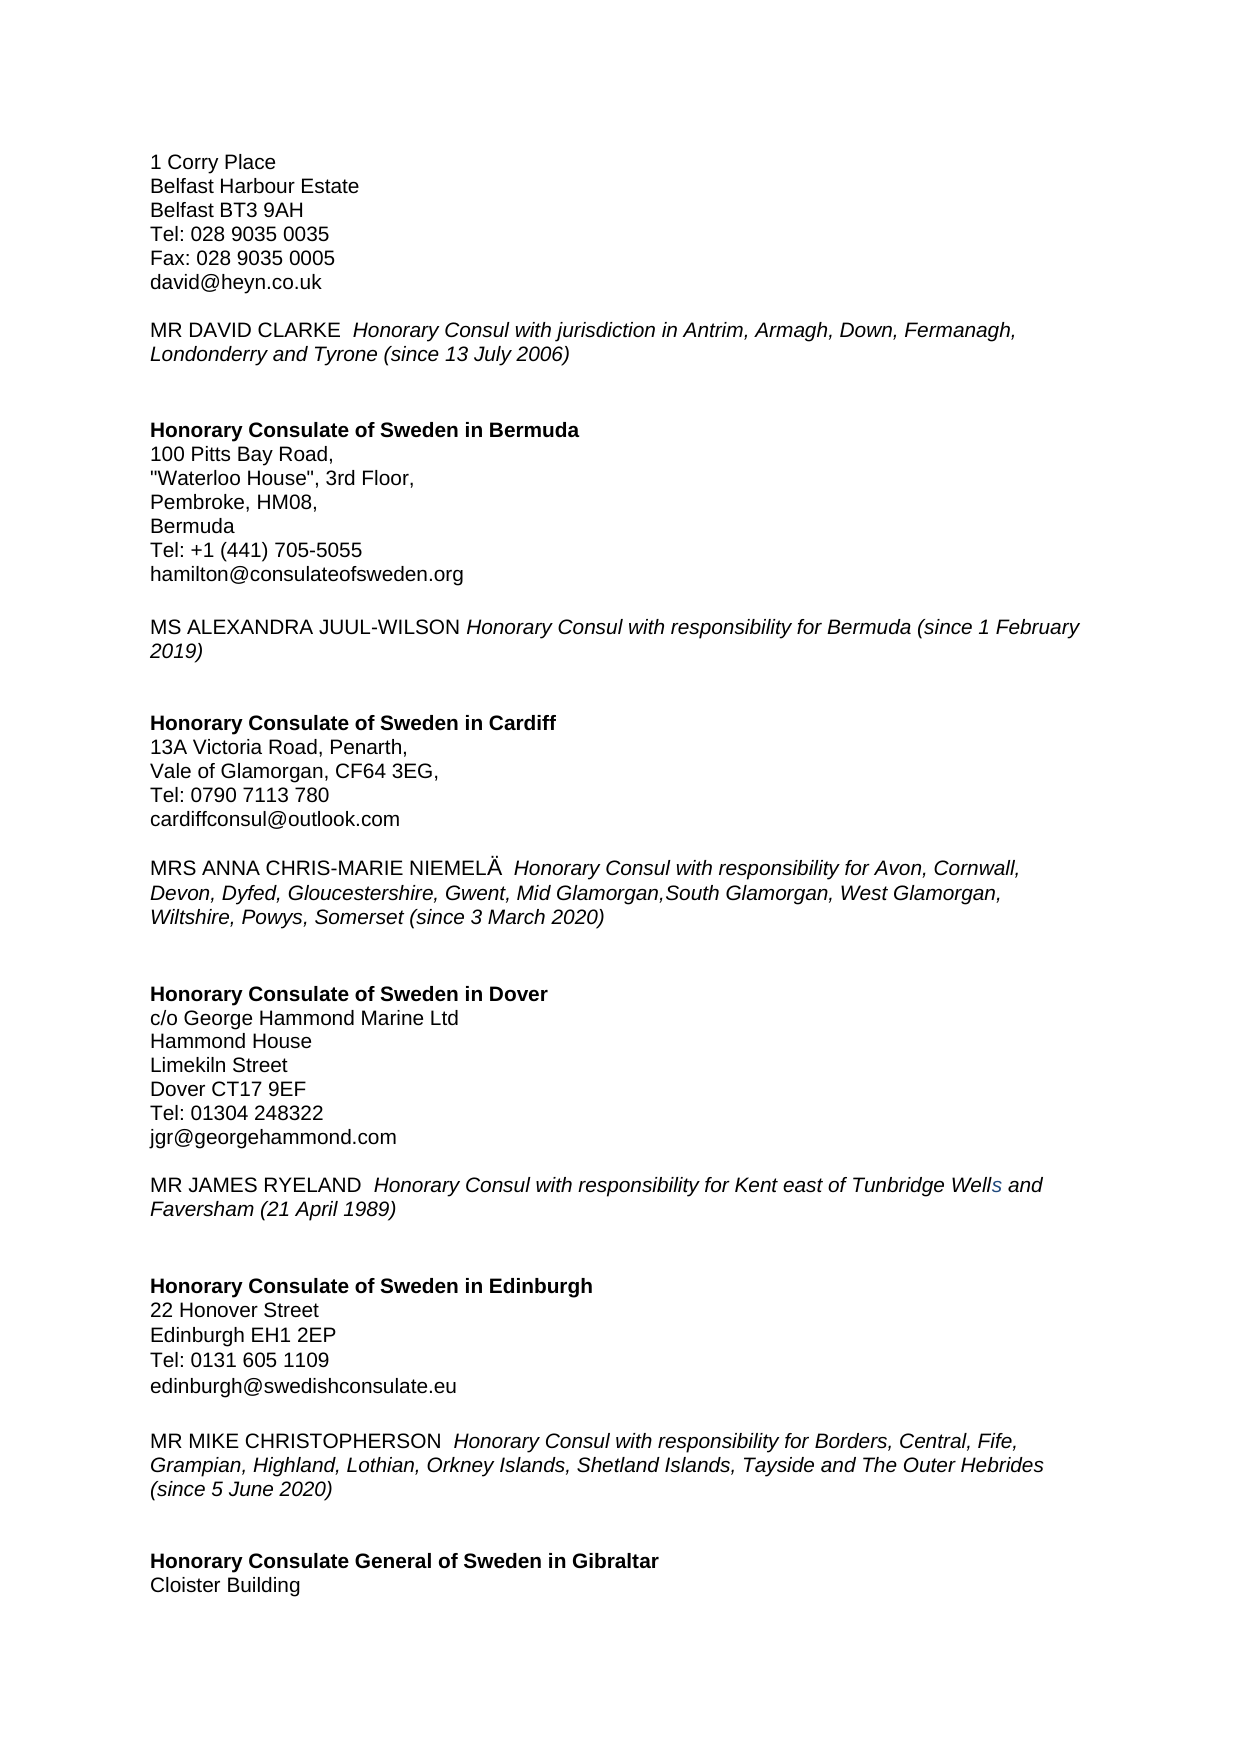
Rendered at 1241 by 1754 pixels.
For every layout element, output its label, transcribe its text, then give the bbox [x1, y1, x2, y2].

text "Waterloo House", 3rd Floor, Pembroke, HM08, Bermuda [150, 466, 1090, 538]
text Edinburgh EH1 2EP [150, 1323, 1090, 1347]
text Fax: 028 9035 0005 [150, 246, 1090, 270]
text Honorary Consulate General of Sweden in Gibraltar [150, 1549, 1090, 1573]
text MR MIKE CHRISTOPHERSON Honorary Consul with responsibility for Borders, Central, Fife, Grampian, Highland, Lothian, Orkney Islands, Shetland Islands, Tayside and The Outer Hebrides (since 5 June 2020) [150, 1429, 1090, 1501]
text 22 Honover Street [150, 1298, 1090, 1322]
text 1 Corry Place [150, 150, 1090, 174]
text Tel: 0131 605 1109 [150, 1348, 1090, 1372]
text Honorary Consulate of Sweden in Cardiff [150, 711, 1090, 734]
text 13A Victoria Road, Penarth, [150, 734, 1090, 758]
text c/o George Hammond Marine Ltd [150, 1005, 1090, 1029]
text david@heyn.co.uk [150, 270, 1090, 294]
text edinburgh@swedishconsulate.eu [150, 1373, 1090, 1397]
text Belfast BT3 9AH [150, 198, 1090, 222]
text Limekiln Street [150, 1053, 1090, 1077]
text Tel: 028 9035 0035 [150, 222, 1090, 246]
text MRS ANNA CHRIS-MARIE NIEMELÄ Honorary Consul with responsibility for Avon, Cornwall, Devon, Dyfed, Gloucestershire, Gwent, Mid Glamorgan,South Glamorgan, West Glamorgan, Wiltshire, Powys, Somerset (since 3 March 2020) [150, 854, 1090, 929]
text jgr@georgehammond.com [150, 1125, 1090, 1149]
text Hammond House [150, 1029, 1090, 1053]
text Vale of Glamorgan, CF64 3EG, Tel: 0790 7113 780 cardiffconsul@outlook.com [150, 758, 1090, 830]
text 100 Pitts Bay Road, [150, 442, 1090, 466]
text MR DAVID CLARKE Honorary Consul with jurisdiction in Antrim, Armagh, Down, Fermanagh, Londonderry and Tyrone (since 13 July 2006) [150, 318, 1090, 366]
text Tel: +1 (441) 705-5055 hamilton@consulateofsweden.org [150, 538, 1090, 586]
text Belfast Harbour Estate [150, 174, 1090, 198]
text Tel: 01304 248322 [150, 1101, 1090, 1125]
text Dover CT17 9EF [150, 1077, 1090, 1101]
text Honorary Consulate of Sweden in Dover [150, 981, 1090, 1005]
text MR JAMES RYELAND Honorary Consul with responsibility for Kent east of Tunbridge Wells and Faversham (21 April 1989) [150, 1173, 1090, 1221]
text Cloister Building [150, 1573, 1090, 1597]
text MS ALEXANDRA JUUL-WILSON Honorary Consul with responsibility for Bermuda (since 1 February 2019) [150, 615, 1090, 663]
text Honorary Consulate of Sweden in Bermuda [150, 418, 1090, 442]
text Honorary Consulate of Sweden in Edinburgh [150, 1274, 1090, 1298]
